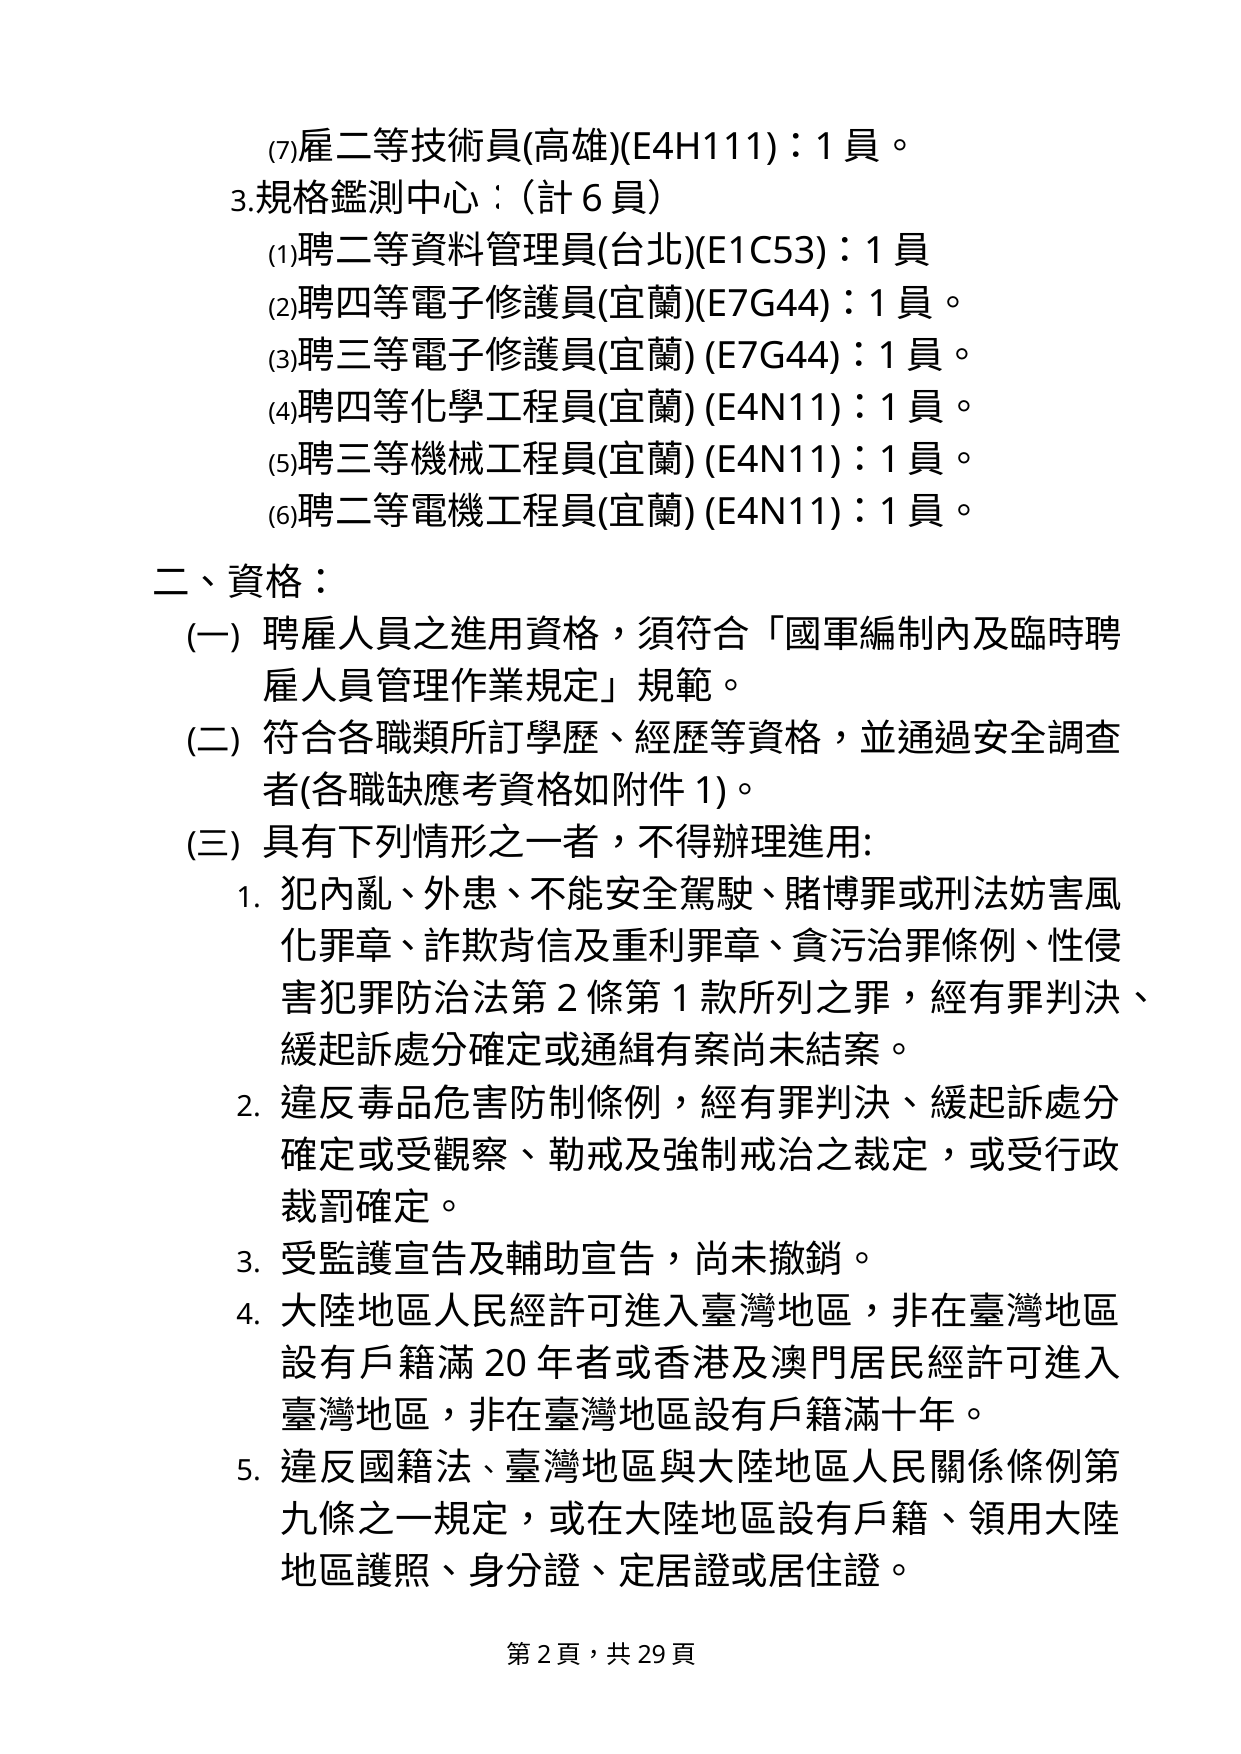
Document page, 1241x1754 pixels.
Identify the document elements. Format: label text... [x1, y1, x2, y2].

list 聘二等資料管理員(台北)(E1C53)：1員 [268, 222, 1122, 274]
list 聘三等機械工程員(宜蘭) (E4N11)：1員。 [268, 431, 1122, 483]
list 受監護宣告及輔助宣告，尚未撤銷。 [236, 1231, 1122, 1283]
list 聘二等電機工程員(宜蘭) (E4N11)：1員。 [268, 483, 1122, 535]
list 資格： [152, 553, 1122, 606]
text 3.規格鑑測中心：（計6員） [118, 170, 1122, 222]
list 符合各職類所訂學歷、經歷等資格，並通過安全調查者(各職缺應考資格如附件1)。 [187, 710, 1122, 814]
list 聘雇人員之進用資格，須符合「國軍編制內及臨時聘雇人員管理作業規定」規範。 [187, 606, 1122, 710]
list 聘四等電子修護員(宜蘭)(E7G44)：1員。 [268, 274, 1122, 326]
list 具有下列情形之一者，不得辦理進用: [187, 814, 1122, 866]
list 違反毒品危害防制條例，經有罪判決、緩起訴處分確定或受觀察、勒戒及強制戒治之裁定，或受行政裁罰確定。 [236, 1074, 1122, 1231]
list 聘三等電子修護員(宜蘭) (E7G44)：1員。 [268, 326, 1122, 378]
list 聘四等化學工程員(宜蘭) (E4N11)：1員。 [268, 378, 1122, 431]
list 大陸地區人民經許可進入臺灣地區，非在臺灣地區設有戶籍滿20年者或香港及澳門居民經許可進入臺灣地區，非在臺灣地區設有戶籍滿十年。 [236, 1283, 1122, 1439]
list 雇二等技術員(高雄)(E4H111)：1員。 [268, 118, 1122, 170]
list 犯內亂、外患、不能安全駕駛、賭博罪或刑法妨害風化罪章、詐欺背信及重利罪章、貪污治罪條例、性侵害犯罪防治法第2條第1款所列之罪，經有罪判決、緩起訴處分確定或通緝有案尚未結案。 [236, 866, 1122, 1074]
list 違反國籍法、臺灣地區與大陸地區人民關係條例第九條之一規定，或在大陸地區設有戶籍、領用大陸地區護照、身分證、定居證或居住證。 [236, 1439, 1122, 1595]
